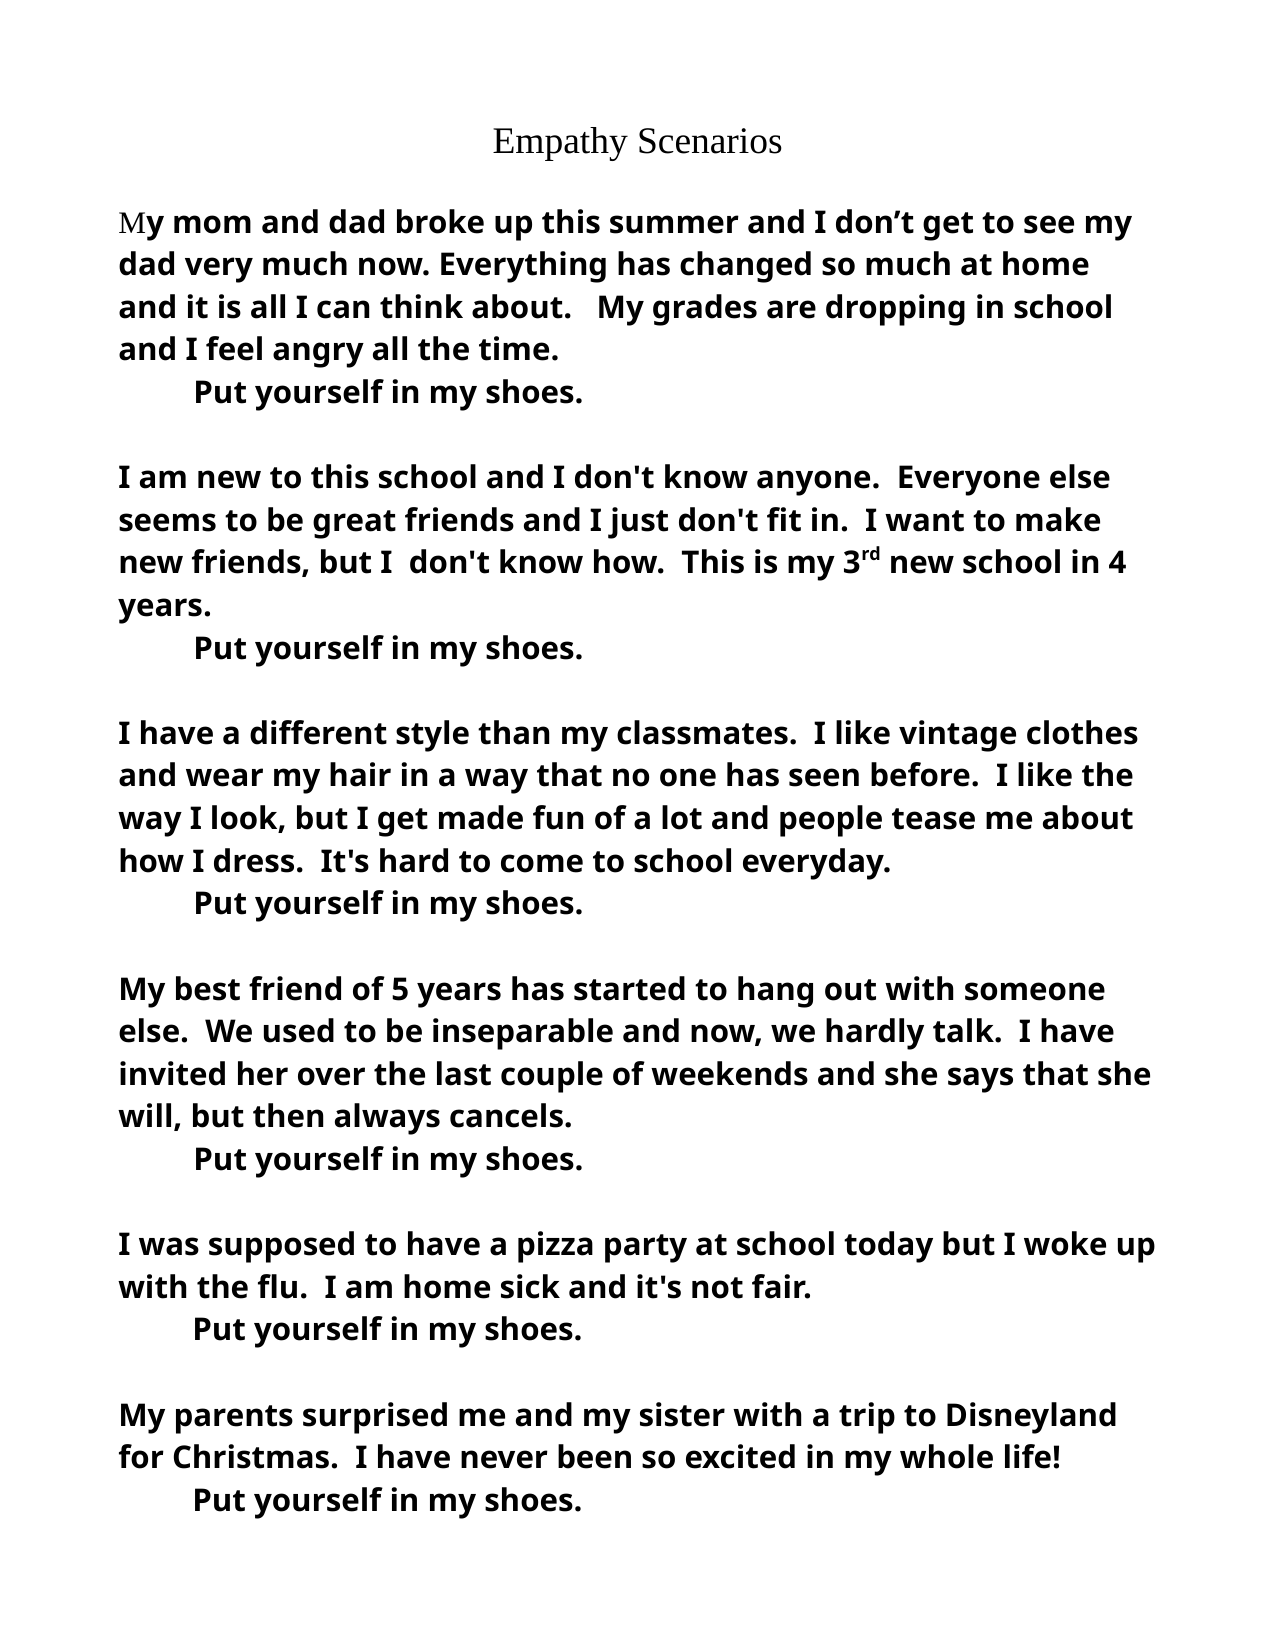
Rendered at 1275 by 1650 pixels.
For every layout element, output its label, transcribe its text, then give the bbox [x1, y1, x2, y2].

list Put yourself in my shoes. [156, 626, 1157, 668]
text My best friend of 5 years has started to hang out with someone else. We used to be inseparable and now, we hardly talk. I have invited her over the last couple of weekends and she says that she will, but then always cancels. [118, 966, 1157, 1137]
text Put yourself in my shoes. [118, 1478, 1157, 1520]
text Put yourself in my shoes. [118, 1307, 1157, 1350]
list Put yourself in my shoes. [156, 881, 1157, 924]
text Empathy Scenarios [118, 118, 1157, 161]
list Put yourself in my shoes. [156, 370, 1157, 413]
list Put yourself in my shoes. [156, 1137, 1157, 1179]
text My mom and dad broke up this summer and I don’t get to see my dad very much now. Everything has changed so much at home and it is all I can think about. My grades are dropping in school and I feel angry all the time. [118, 199, 1157, 370]
text My parents surprised me and my sister with a trip to Disneyland for Christmas. I have never been so excited in my whole life! [118, 1392, 1157, 1478]
text I have a different style than my classmates. I like vintage clothes and wear my hair in a way that no one has seen before. I like the way I look, but I get made fun of a lot and people tease me about how I dress. It's hard to come to school everyday. [118, 711, 1157, 881]
text I was supposed to have a pizza party at school today but I woke up with the flu. I am home sick and it's not fair. [118, 1222, 1157, 1307]
text I am new to this school and I don't know anyone. Everyone else seems to be great friends and I just don't fit in. I want to make new friends, but I don't know how. This is my 3rd new school in 4 years. [118, 455, 1157, 626]
